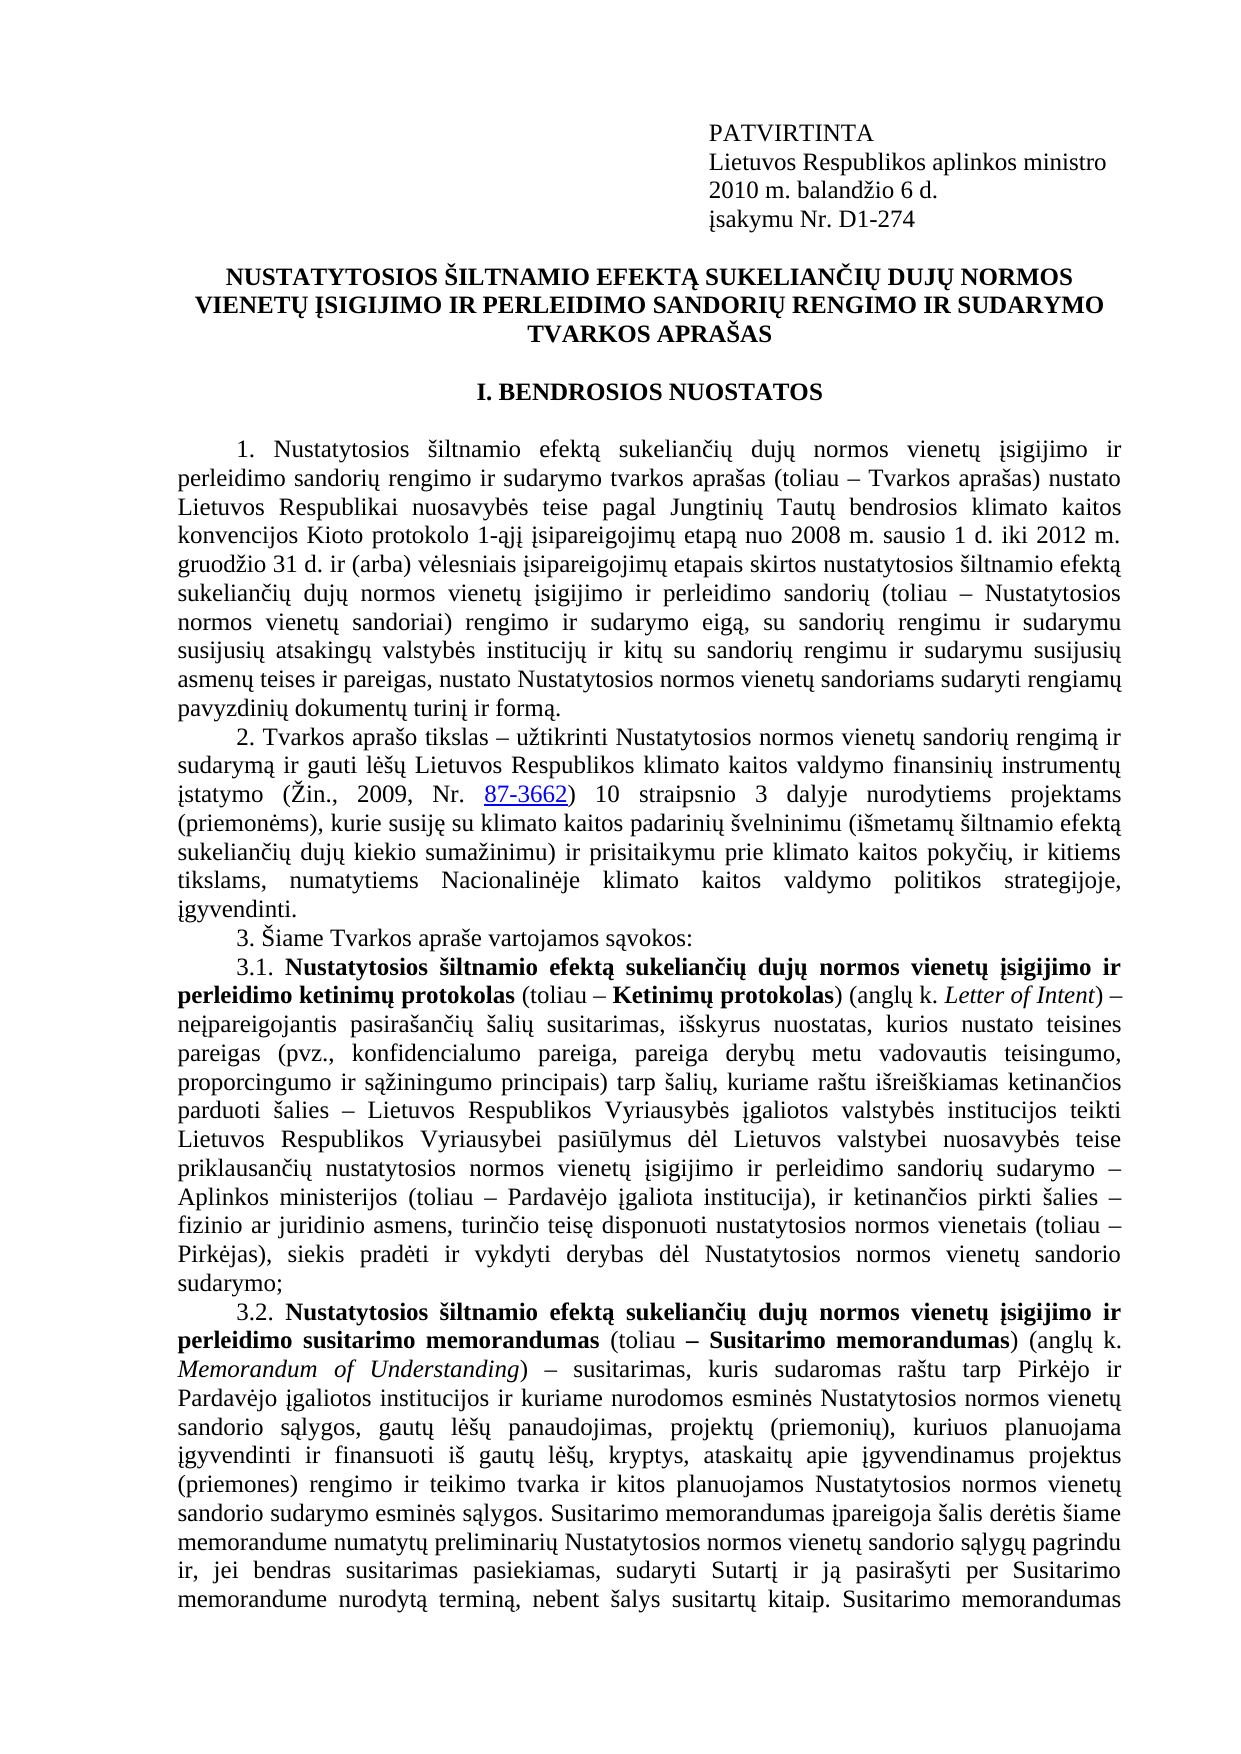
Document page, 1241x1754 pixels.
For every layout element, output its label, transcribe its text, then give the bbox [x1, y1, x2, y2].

text 1. Nustatytosios šiltnamio efektą sukeliančių dujų normos vienetų įsigijimo ir perleidimo sandorių rengimo ir sudarymo tvarkos aprašas (toliau – Tvarkos aprašas) nustato Lietuvos Respublikai nuosavybės teise pagal Jungtinių Tautų bendrosios klimato kaitos konvencijos Kioto protokolo 1-ąjį įsipareigojimų etapą nuo 2008 m. sausio 1 d. iki 2012 m. gruodžio 31 d. ir (arba) vėlesniais įsipareigojimų etapais skirtos nustatytosios šiltnamio efektą sukeliančių dujų normos vienetų įsigijimo ir perleidimo sandorių (toliau – Nustatytosios normos vienetų sandoriai) rengimo ir sudarymo eigą, su sandorių rengimu ir sudarymu susijusių atsakingų valstybės institucijų ir kitų su sandorių rengimu ir sudarymu susijusių asmenų teises ir pareigas, nustato Nustatytosios normos vienetų sandoriams sudaryti rengiamų pavyzdinių dokumentų turinį ir formą. [177, 434, 1122, 722]
text 2010 m. balandžio 6 d. [177, 176, 1122, 204]
text įsakymu Nr. D1-274 [177, 204, 1122, 233]
text 3.1. Nustatytosios šiltnamio efektą sukeliančių dujų normos vienetų įsigijimo ir perleidimo ketinimų protokolas (toliau – Ketinimų protokolas) (anglų k. Letter of Intent) – neįpareigojantis pasirašančių šalių susitarimas, išskyrus nuostatas, kurios nustato teisines pareigas (pvz., konfidencialumo pareiga, pareiga derybų metu vadovautis teisingumo, proporcingumo ir sąžiningumo principais) tarp šalių, kuriame raštu išreiškiamas ketinančios parduoti šalies – Lietuvos Respublikos Vyriausybės įgaliotos valstybės institucijos teikti Lietuvos Respublikos Vyriausybei pasiūlymus dėl Lietuvos valstybei nuosavybės teise priklausančių nustatytosios normos vienetų įsigijimo ir perleidimo sandorių sudarymo – Aplinkos ministerijos (toliau – Pardavėjo įgaliota institucija), ir ketinančios pirkti šalies – fizinio ar juridinio asmens, turinčio teisę disponuoti nustatytosios normos vienetais (toliau – Pirkėjas), siekis pradėti ir vykdyti derybas dėl Nustatytosios normos vienetų sandorio sudarymo; [177, 952, 1122, 1297]
text Lietuvos Respublikos aplinkos ministro [177, 147, 1122, 176]
text 3.2. Nustatytosios šiltnamio efektą sukeliančių dujų normos vienetų įsigijimo ir perleidimo susitarimo memorandumas (toliau – Susitarimo memorandumas) (anglų k. Memorandum of Understanding) – susitarimas, kuris sudaromas raštu tarp Pirkėjo ir Pardavėjo įgaliotos institucijos ir kuriame nurodomos esminės Nustatytosios normos vienetų sandorio sąlygos, gautų lėšų panaudojimas, projektų (priemonių), kuriuos planuojama įgyvendinti ir finansuoti iš gautų lėšų, kryptys, ataskaitų apie įgyvendinamus projektus (priemones) rengimo ir teikimo tvarka ir kitos planuojamos Nustatytosios normos vienetų sandorio sudarymo esminės sąlygos. Susitarimo memorandumas įpareigoja šalis derėtis šiame memorandume numatytų preliminarių Nustatytosios normos vienetų sandorio sąlygų pagrindu ir, jei bendras susitarimas pasiekiamas, sudaryti Sutartį ir ją pasirašyti per Susitarimo memorandume nurodytą terminą, nebent šalys susitartų kitaip. Susitarimo memorandumas [177, 1297, 1122, 1613]
text NUSTATYTOSIOS ŠILTNAMIO EFEKTĄ SUKELIANČIŲ DUJŲ NORMOS VIENETŲ ĮSIGIJIMO IR PERLEIDIMO SANDORIŲ RENGIMO IR SUDARYMO TVARKOS APRAŠAS [177, 262, 1122, 348]
text 2. Tvarkos aprašo tikslas – užtikrinti Nustatytosios normos vienetų sandorių rengimą ir sudarymą ir gauti lėšų Lietuvos Respublikos klimato kaitos valdymo finansinių instrumentų įstatymo (Žin., 2009, Nr. 87-3662) 10 straipsnio 3 dalyje nurodytiems projektams (priemonėms), kurie susiję su klimato kaitos padarinių švelninimu (išmetamų šiltnamio efektą sukeliančių dujų kiekio sumažinimu) ir prisitaikymu prie klimato kaitos pokyčių, ir kitiems tikslams, numatytiems Nacionalinėje klimato kaitos valdymo politikos strategijoje, įgyvendinti. [177, 722, 1122, 923]
text PATVIRTINTA [709, 118, 1122, 147]
text 3. Šiame Tvarkos apraše vartojamos sąvokos: [177, 923, 1122, 952]
text I. BENDROSIOS NUOSTATOS [177, 377, 1122, 406]
